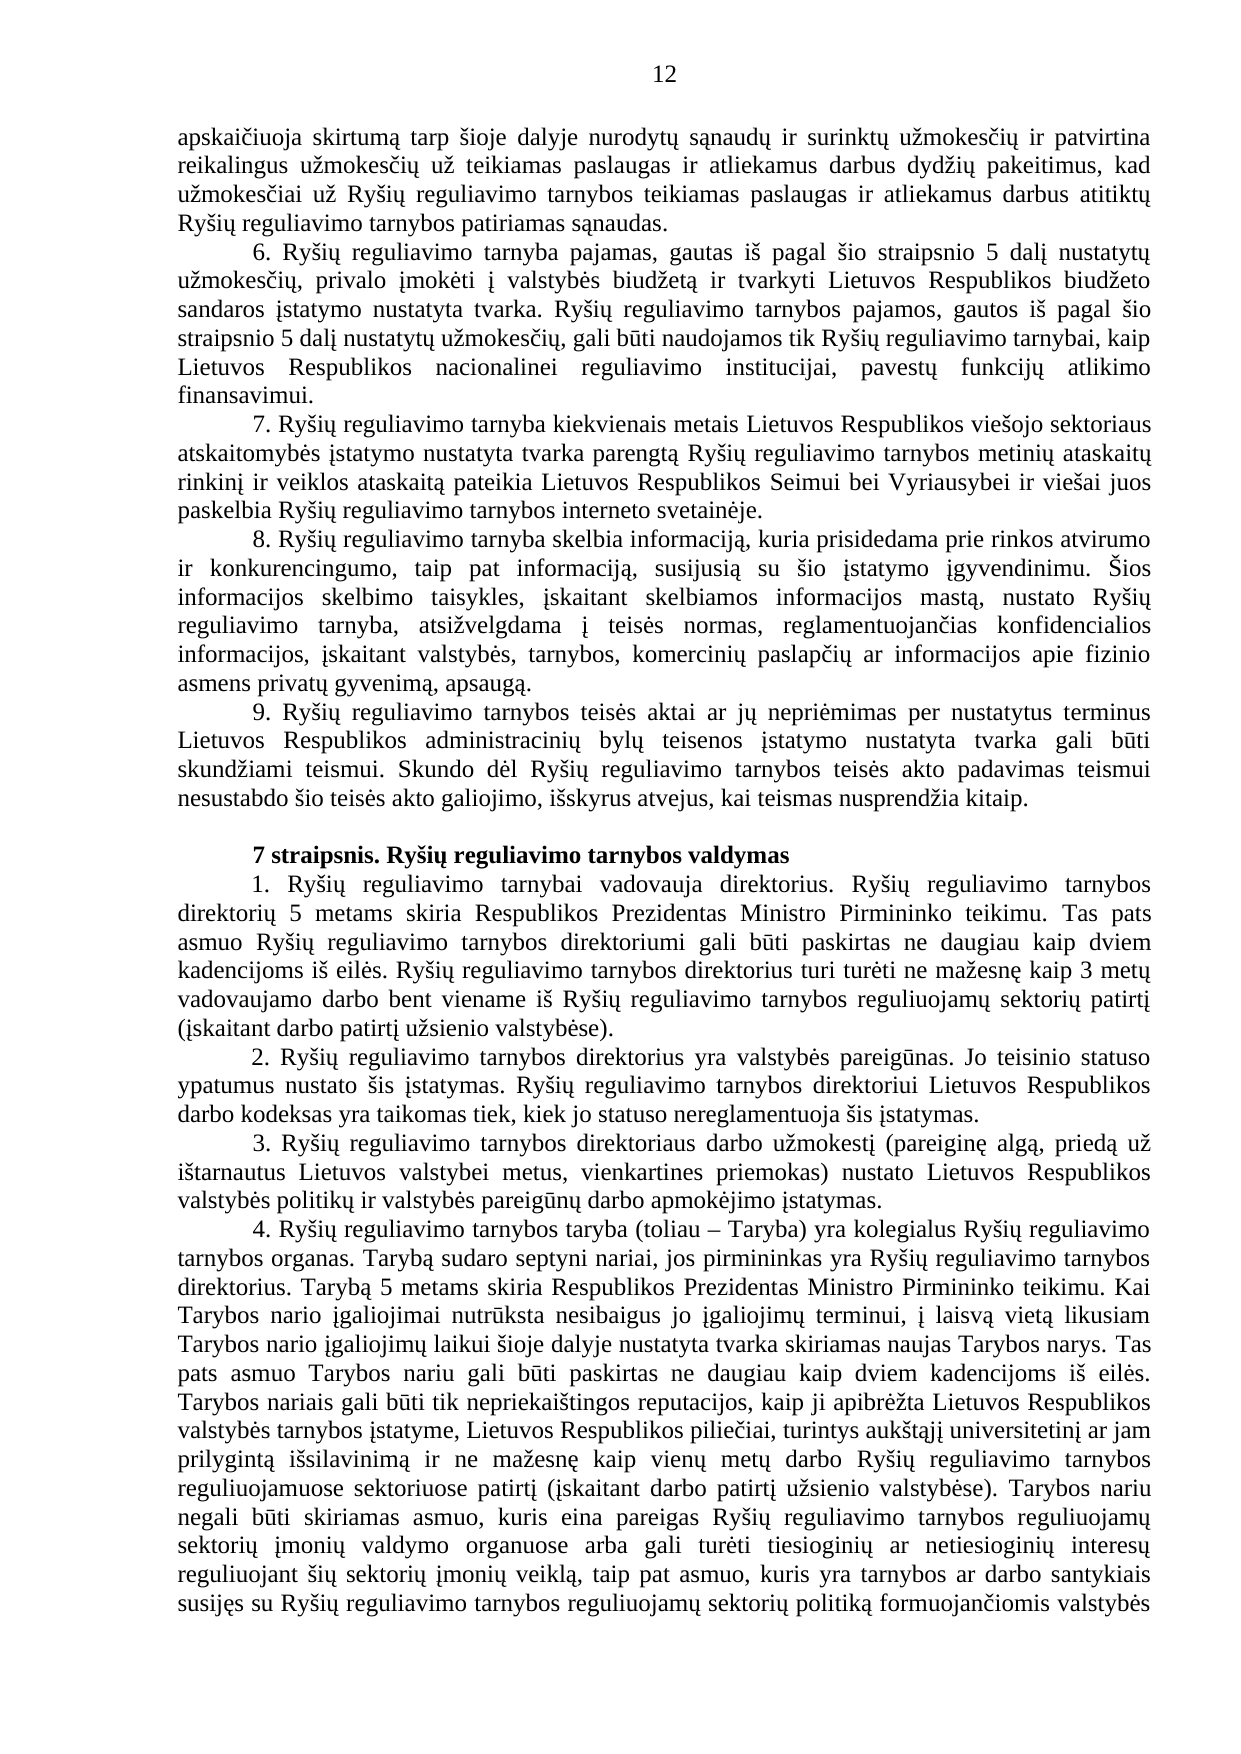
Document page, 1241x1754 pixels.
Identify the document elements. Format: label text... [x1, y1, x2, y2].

text 4. Ryšių reguliavimo tarnybos taryba (toliau – Taryba) yra kolegialus Ryšių reguliavimo tarnybos organas. Tarybą sudaro septyni nariai, jos pirmininkas yra Ryšių reguliavimo tarnybos direktorius. Tarybą 5 metams skiria Respublikos Prezidentas Ministro Pirmininko teikimu. Kai Tarybos nario įgaliojimai nutrūksta nesibaigus jo įgaliojimų terminui, į laisvą vietą likusiam Tarybos nario įgaliojimų laikui šioje dalyje nustatyta tvarka skiriamas naujas Tarybos narys. Tas pats asmuo Tarybos nariu gali būti paskirtas ne daugiau kaip dviem kadencijoms iš eilės. Tarybos nariais gali būti tik nepriekaištingos reputacijos, kaip ji apibrėžta Lietuvos Respublikos valstybės tarnybos įstatyme, Lietuvos Respublikos piliečiai, turintys aukštąjį universitetinį ar jam prilygintą išsilavinimą ir ne mažesnę kaip vienų metų darbo Ryšių reguliavimo tarnybos reguliuojamuose sektoriuose patirtį (įskaitant darbo patirtį užsienio valstybėse). Tarybos nariu negali būti skiriamas asmuo, kuris eina pareigas Ryšių reguliavimo tarnybos reguliuojamų sektorių įmonių valdymo organuose arba gali turėti tiesioginių ar netiesioginių interesų reguliuojant šių sektorių įmonių veiklą, taip pat asmuo, kuris yra tarnybos ar darbo santykiais susijęs su Ryšių reguliavimo tarnybos reguliuojamų sektorių politiką formuojančiomis valstybės [177, 1214, 1152, 1617]
text 2. Ryšių reguliavimo tarnybos direktorius yra valstybės pareigūnas. Jo teisinio statuso ypatumus nustato šis įstatymas. Ryšių reguliavimo tarnybos direktoriui Lietuvos Respublikos darbo kodeksas yra taikomas tiek, kiek jo statuso nereglamentuoja šis įstatymas. [177, 1042, 1152, 1128]
text 9. Ryšių reguliavimo tarnybos teisės aktai ar jų nepriėmimas per nustatytus terminus Lietuvos Respublikos administracinių bylų teisenos įstatymo nustatyta tvarka gali būti skundžiami teismui. Skundo dėl Ryšių reguliavimo tarnybos teisės akto padavimas teismui nesustabdo šio teisės akto galiojimo, išskyrus atvejus, kai teismas nusprendžia kitaip. [177, 697, 1152, 812]
text apskaičiuoja skirtumą tarp šioje dalyje nurodytų sąnaudų ir surinktų užmokesčių ir patvirtina reikalingus užmokesčių už teikiamas paslaugas ir atliekamus darbus dydžių pakeitimus, kad užmokesčiai už Ryšių reguliavimo tarnybos teikiamas paslaugas ir atliekamus darbus atitiktų Ryšių reguliavimo tarnybos patiriamas sąnaudas. [177, 122, 1152, 237]
text 6. Ryšių reguliavimo tarnyba pajamas, gautas iš pagal šio straipsnio 5 dalį nustatytų užmokesčių, privalo įmokėti į valstybės biudžetą ir tvarkyti Lietuvos Respublikos biudžeto sandaros įstatymo nustatyta tvarka. Ryšių reguliavimo tarnybos pajamos, gautos iš pagal šio straipsnio 5 dalį nustatytų užmokesčių, gali būti naudojamos tik Ryšių reguliavimo tarnybai, kaip Lietuvos Respublikos nacionalinei reguliavimo institucijai, pavestų funkcijų atlikimo finansavimui. [177, 237, 1152, 409]
text 8. Ryšių reguliavimo tarnyba skelbia informaciją, kuria prisidedama prie rinkos atvirumo ir konkurencingumo, taip pat informaciją, susijusią su šio įstatymo įgyvendinimu. Šios informacijos skelbimo taisykles, įskaitant skelbiamos informacijos mastą, nustato Ryšių reguliavimo tarnyba, atsižvelgdama į teisės normas, reglamentuojančias konfidencialios informacijos, įskaitant valstybės, tarnybos, komercinių paslapčių ar informacijos apie fizinio asmens privatų gyvenimą, apsaugą. [177, 524, 1152, 697]
text 3. Ryšių reguliavimo tarnybos direktoriaus darbo užmokestį (pareiginę algą, priedą už ištarnautus Lietuvos valstybei metus, vienkartines priemokas) nustato Lietuvos Respublikos valstybės politikų ir valstybės pareigūnų darbo apmokėjimo įstatymas. [177, 1128, 1152, 1214]
text 7 straipsnis. Ryšių reguliavimo tarnybos valdymas [177, 841, 1152, 869]
text 7. Ryšių reguliavimo tarnyba kiekvienais metais Lietuvos Respublikos viešojo sektoriaus atskaitomybės įstatymo nustatyta tvarka parengtą Ryšių reguliavimo tarnybos metinių ataskaitų rinkinį ir veiklos ataskaitą pateikia Lietuvos Respublikos Seimui bei Vyriausybei ir viešai juos paskelbia Ryšių reguliavimo tarnybos interneto svetainėje. [177, 409, 1152, 524]
text 1. Ryšių reguliavimo tarnybai vadovauja direktorius. Ryšių reguliavimo tarnybos direktorių 5 metams skiria Respublikos Prezidentas Ministro Pirmininko teikimu. Tas pats asmuo Ryšių reguliavimo tarnybos direktoriumi gali būti paskirtas ne daugiau kaip dviem kadencijoms iš eilės. Ryšių reguliavimo tarnybos direktorius turi turėti ne mažesnę kaip 3 metų vadovaujamo darbo bent viename iš Ryšių reguliavimo tarnybos reguliuojamų sektorių patirtį (įskaitant darbo patirtį užsienio valstybėse). [177, 869, 1152, 1042]
